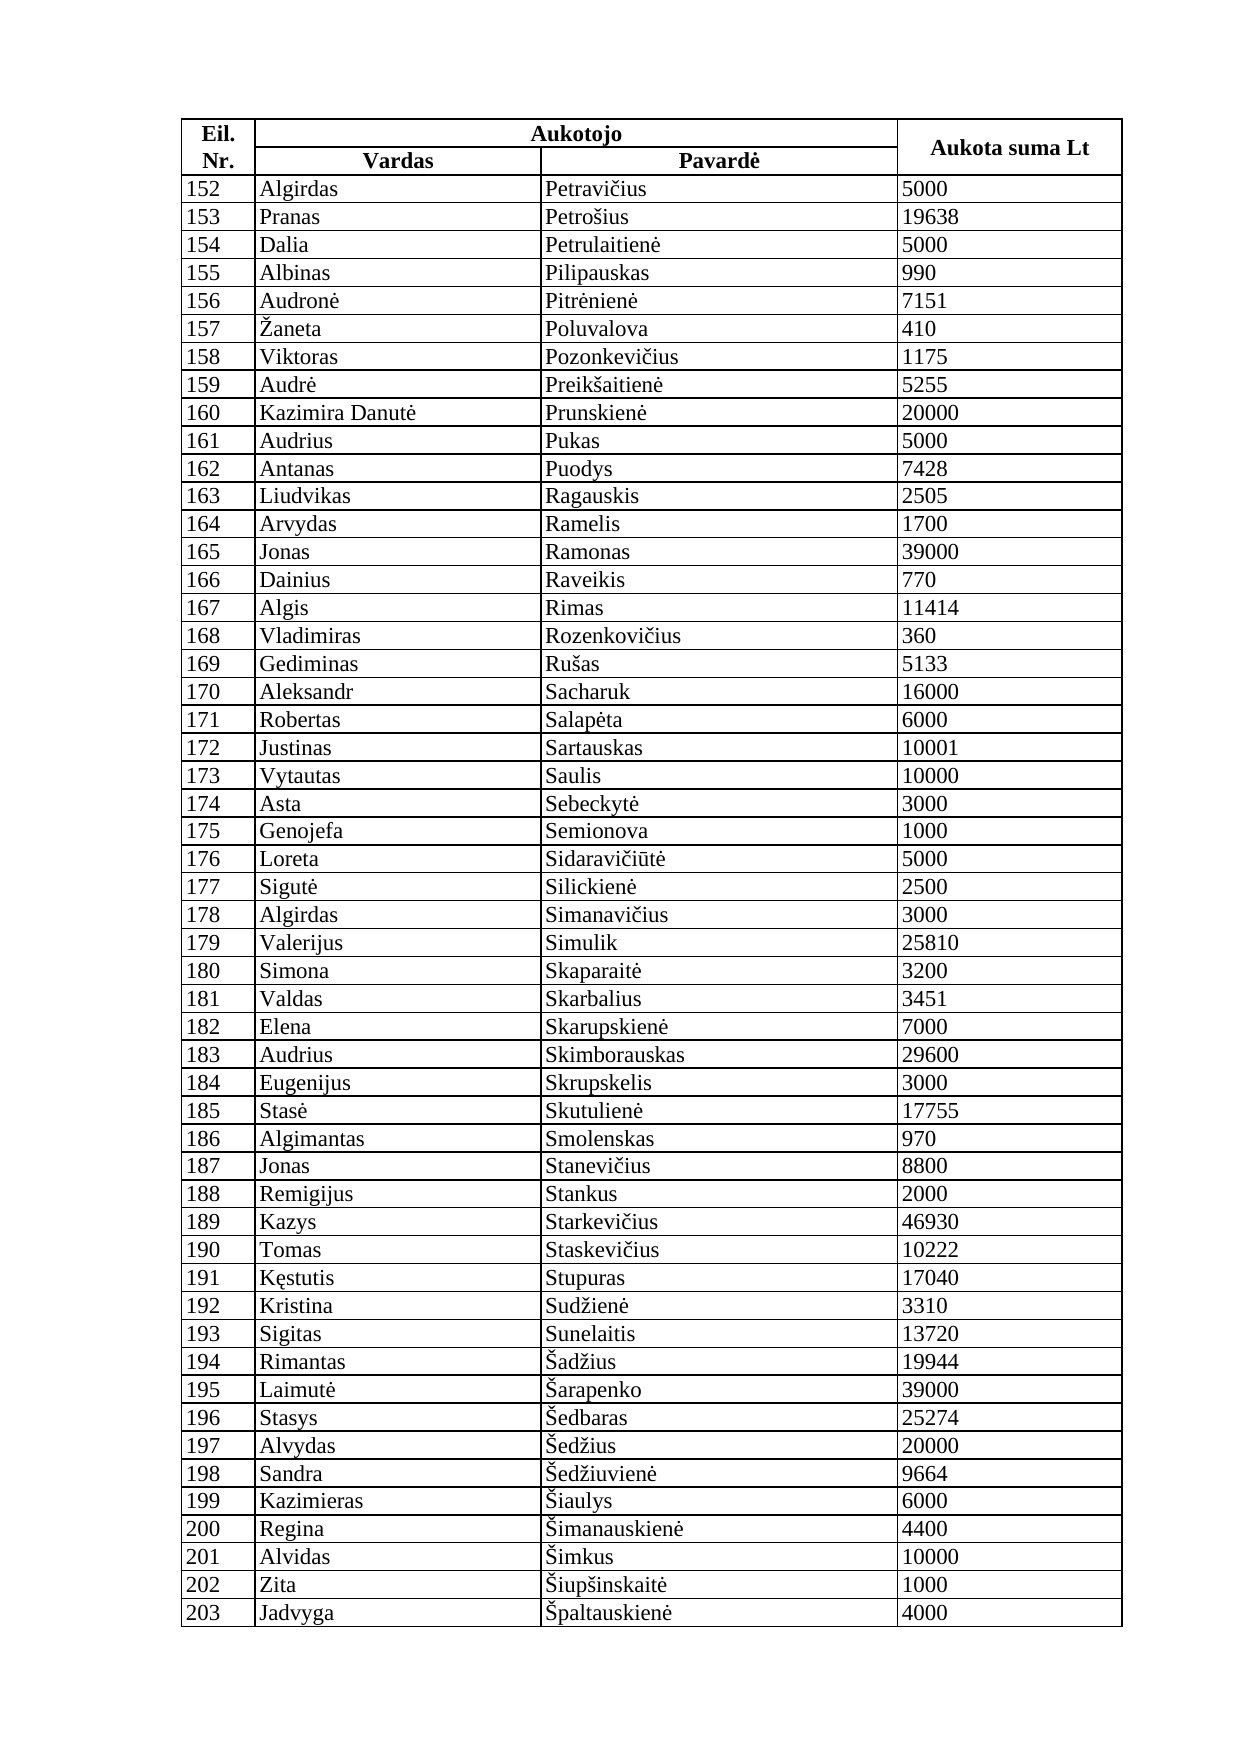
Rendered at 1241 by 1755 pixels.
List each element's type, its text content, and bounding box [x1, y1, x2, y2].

table_cell Petravičius [542, 176, 897, 202]
table_cell 2505 [898, 483, 1121, 509]
table_cell Preikšaitienė [542, 371, 897, 397]
table_cell 158 [182, 343, 254, 369]
table_cell Salapėta [542, 706, 897, 732]
table_cell Staskevičius [542, 1236, 897, 1263]
table_cell 25274 [898, 1404, 1121, 1430]
table_cell 5000 [898, 231, 1121, 258]
table_cell 11414 [898, 594, 1121, 621]
table_cell Šedžiuvienė [542, 1460, 897, 1486]
table_cell 410 [898, 315, 1121, 341]
table_cell 157 [182, 315, 254, 341]
table_cell Jadvyga [256, 1599, 540, 1626]
table_cell Tomas [256, 1236, 540, 1263]
table_cell 160 [182, 399, 254, 425]
table_cell 152 [182, 176, 254, 202]
table_cell Justinas [256, 734, 540, 760]
table_cell Skimborauskas [542, 1041, 897, 1067]
table_cell 5133 [898, 650, 1121, 676]
table_cell Sartauskas [542, 734, 897, 760]
table_cell Pukas [542, 427, 897, 453]
table_cell Skrupskelis [542, 1069, 897, 1095]
table_cell Elena [256, 1013, 540, 1039]
table_cell Valdas [256, 985, 540, 1011]
table_cell 190 [182, 1236, 254, 1263]
table_header Aukotojo [256, 120, 897, 146]
table_header Eil. Nr. [182, 120, 254, 174]
table_cell 180 [182, 957, 254, 983]
table_cell 3451 [898, 985, 1121, 1011]
table_cell 4000 [898, 1599, 1121, 1626]
table_cell Audrius [256, 427, 540, 453]
table_cell 199 [182, 1488, 254, 1514]
table_cell Petrulaitienė [542, 231, 897, 258]
table_cell 192 [182, 1292, 254, 1318]
table_cell Ramonas [542, 538, 897, 565]
table_cell 170 [182, 678, 254, 704]
table_cell Gediminas [256, 650, 540, 676]
table_cell Skaparaitė [542, 957, 897, 983]
table_cell Šedžius [542, 1432, 897, 1458]
table_cell 7151 [898, 287, 1121, 313]
table_cell 156 [182, 287, 254, 313]
table_cell 6000 [898, 706, 1121, 732]
table_cell 1700 [898, 511, 1121, 537]
table_cell 1000 [898, 818, 1121, 844]
table_cell Sigitas [256, 1320, 540, 1346]
table_header Aukota suma Lt [898, 120, 1121, 174]
table_cell 201 [182, 1543, 254, 1570]
table_cell Aleksandr [256, 678, 540, 704]
table_cell Stasė [256, 1097, 540, 1123]
table_cell Sandra [256, 1460, 540, 1486]
table_cell 182 [182, 1013, 254, 1039]
table_cell 191 [182, 1264, 254, 1291]
table_cell Arvydas [256, 511, 540, 537]
table_cell Algirdas [256, 176, 540, 202]
table_cell Algis [256, 594, 540, 621]
table_cell 19944 [898, 1348, 1121, 1374]
table_cell Šiaulys [542, 1488, 897, 1514]
table_cell Šimanauskienė [542, 1516, 897, 1542]
table_cell 5000 [898, 176, 1121, 202]
table_cell 10000 [898, 762, 1121, 788]
table_cell Pozonkevičius [542, 343, 897, 369]
table_cell 168 [182, 622, 254, 648]
table_cell Vardas [256, 148, 540, 174]
table_cell Saulis [542, 762, 897, 788]
table_cell Žaneta [256, 315, 540, 341]
table_cell Sunelaitis [542, 1320, 897, 1346]
table_cell Algimantas [256, 1125, 540, 1151]
table_cell Robertas [256, 706, 540, 732]
table_cell 155 [182, 259, 254, 286]
table_cell Kazimira Danutė [256, 399, 540, 425]
table_cell 163 [182, 483, 254, 509]
table_cell Kazys [256, 1208, 540, 1235]
table_cell 184 [182, 1069, 254, 1095]
table_cell 1175 [898, 343, 1121, 369]
table_cell Audrė [256, 371, 540, 397]
table_cell Šadžius [542, 1348, 897, 1374]
table_cell Loreta [256, 846, 540, 872]
table_cell 4400 [898, 1516, 1121, 1542]
table_cell 162 [182, 455, 254, 481]
table_cell 172 [182, 734, 254, 760]
table_cell Laimutė [256, 1376, 540, 1402]
table_cell Sigutė [256, 873, 540, 900]
table_cell 8800 [898, 1153, 1121, 1179]
table_cell 169 [182, 650, 254, 676]
table_cell 203 [182, 1599, 254, 1626]
table_cell 189 [182, 1208, 254, 1235]
table_cell 183 [182, 1041, 254, 1067]
table_cell Genojefa [256, 818, 540, 844]
table_cell 181 [182, 985, 254, 1011]
table_cell 193 [182, 1320, 254, 1346]
table_cell Valerijus [256, 929, 540, 956]
table_cell 1000 [898, 1571, 1121, 1598]
table_cell 7428 [898, 455, 1121, 481]
table_cell 970 [898, 1125, 1121, 1151]
table_cell 10000 [898, 1543, 1121, 1570]
table_cell 10222 [898, 1236, 1121, 1263]
table_cell 6000 [898, 1488, 1121, 1514]
table_cell Algirdas [256, 901, 540, 928]
table_cell Smolenskas [542, 1125, 897, 1151]
table_cell 173 [182, 762, 254, 788]
table_cell Kristina [256, 1292, 540, 1318]
table_cell Antanas [256, 455, 540, 481]
table_cell Semionova [542, 818, 897, 844]
table_cell Albinas [256, 259, 540, 286]
table_cell 195 [182, 1376, 254, 1402]
table_cell 5000 [898, 427, 1121, 453]
table_cell Asta [256, 790, 540, 816]
table_cell 165 [182, 538, 254, 565]
table_cell 3000 [898, 790, 1121, 816]
table_cell Skutulienė [542, 1097, 897, 1123]
table_cell Stasys [256, 1404, 540, 1430]
table_cell Simanavičius [542, 901, 897, 928]
table_cell Silickienė [542, 873, 897, 900]
table_cell 198 [182, 1460, 254, 1486]
table_cell Puodys [542, 455, 897, 481]
table_cell 20000 [898, 399, 1121, 425]
table_cell 9664 [898, 1460, 1121, 1486]
table_cell Dalia [256, 231, 540, 258]
table_cell 166 [182, 566, 254, 593]
table_cell Sebeckytė [542, 790, 897, 816]
table_cell 29600 [898, 1041, 1121, 1067]
table_cell Šimkus [542, 1543, 897, 1570]
table_cell 175 [182, 818, 254, 844]
table_cell Sidaravičiūtė [542, 846, 897, 872]
table_cell Rozenkovičius [542, 622, 897, 648]
table_cell Alvydas [256, 1432, 540, 1458]
table_cell 2500 [898, 873, 1121, 900]
table_cell 185 [182, 1097, 254, 1123]
table_cell 178 [182, 901, 254, 928]
table_cell 202 [182, 1571, 254, 1598]
table_cell Alvidas [256, 1543, 540, 1570]
table_cell Kęstutis [256, 1264, 540, 1291]
table_cell 171 [182, 706, 254, 732]
table_cell Šedbaras [542, 1404, 897, 1430]
table_cell 161 [182, 427, 254, 453]
table_cell Vladimiras [256, 622, 540, 648]
table_cell 197 [182, 1432, 254, 1458]
table_cell 187 [182, 1153, 254, 1179]
table_cell Vytautas [256, 762, 540, 788]
table_cell 3310 [898, 1292, 1121, 1318]
table_cell Pranas [256, 203, 540, 230]
table_cell Pavardė [542, 148, 897, 174]
table_cell Šarapenko [542, 1376, 897, 1402]
table_cell 3000 [898, 1069, 1121, 1095]
table_cell 159 [182, 371, 254, 397]
table_cell Viktoras [256, 343, 540, 369]
table_cell 200 [182, 1516, 254, 1542]
table_cell Liudvikas [256, 483, 540, 509]
table_cell Špaltauskienė [542, 1599, 897, 1626]
table_cell 46930 [898, 1208, 1121, 1235]
table_cell Jonas [256, 538, 540, 565]
table_cell 19638 [898, 203, 1121, 230]
table_cell Zita [256, 1571, 540, 1598]
table_cell Prunskienė [542, 399, 897, 425]
table_cell 154 [182, 231, 254, 258]
table_cell Rimas [542, 594, 897, 621]
table_cell Pitrėnienė [542, 287, 897, 313]
table_cell 194 [182, 1348, 254, 1374]
table_cell 20000 [898, 1432, 1121, 1458]
table_cell 2000 [898, 1181, 1121, 1207]
table_cell Kazimieras [256, 1488, 540, 1514]
table_cell Raveikis [542, 566, 897, 593]
table_cell 3000 [898, 901, 1121, 928]
table_cell Šiupšinskaitė [542, 1571, 897, 1598]
table_cell 177 [182, 873, 254, 900]
table_cell Stankus [542, 1181, 897, 1207]
table_cell Ragauskis [542, 483, 897, 509]
table_cell Remigijus [256, 1181, 540, 1207]
table_cell Sacharuk [542, 678, 897, 704]
table_cell Simona [256, 957, 540, 983]
table_cell 167 [182, 594, 254, 621]
table_cell Stanevičius [542, 1153, 897, 1179]
table_cell 174 [182, 790, 254, 816]
table_cell 5000 [898, 846, 1121, 872]
table_cell 3200 [898, 957, 1121, 983]
table_cell Rušas [542, 650, 897, 676]
table_cell 7000 [898, 1013, 1121, 1039]
table_cell 188 [182, 1181, 254, 1207]
table_cell Dainius [256, 566, 540, 593]
table_cell 10001 [898, 734, 1121, 760]
table_cell 39000 [898, 1376, 1121, 1402]
table_cell 179 [182, 929, 254, 956]
table_cell 186 [182, 1125, 254, 1151]
table_cell 360 [898, 622, 1121, 648]
table_cell 13720 [898, 1320, 1121, 1346]
table_cell Skarupskienė [542, 1013, 897, 1039]
table_cell Audronė [256, 287, 540, 313]
table_cell 17755 [898, 1097, 1121, 1123]
table_cell 176 [182, 846, 254, 872]
table_cell 153 [182, 203, 254, 230]
table_cell Eugenijus [256, 1069, 540, 1095]
table_cell 5255 [898, 371, 1121, 397]
table_cell 770 [898, 566, 1121, 593]
table_cell Regina [256, 1516, 540, 1542]
table_cell Stupuras [542, 1264, 897, 1291]
table_cell Ramelis [542, 511, 897, 537]
table_cell Pilipauskas [542, 259, 897, 286]
table_cell 17040 [898, 1264, 1121, 1291]
table_cell 196 [182, 1404, 254, 1430]
table_cell 164 [182, 511, 254, 537]
table_cell 16000 [898, 678, 1121, 704]
table_cell Simulik [542, 929, 897, 956]
table_cell Audrius [256, 1041, 540, 1067]
table_cell 25810 [898, 929, 1121, 956]
table_cell Starkevičius [542, 1208, 897, 1235]
table_cell 990 [898, 259, 1121, 286]
table_cell Jonas [256, 1153, 540, 1179]
table_cell Poluvalova [542, 315, 897, 341]
table_cell Skarbalius [542, 985, 897, 1011]
table_cell Petrošius [542, 203, 897, 230]
table_cell 39000 [898, 538, 1121, 565]
table_cell Rimantas [256, 1348, 540, 1374]
table_cell Sudžienė [542, 1292, 897, 1318]
